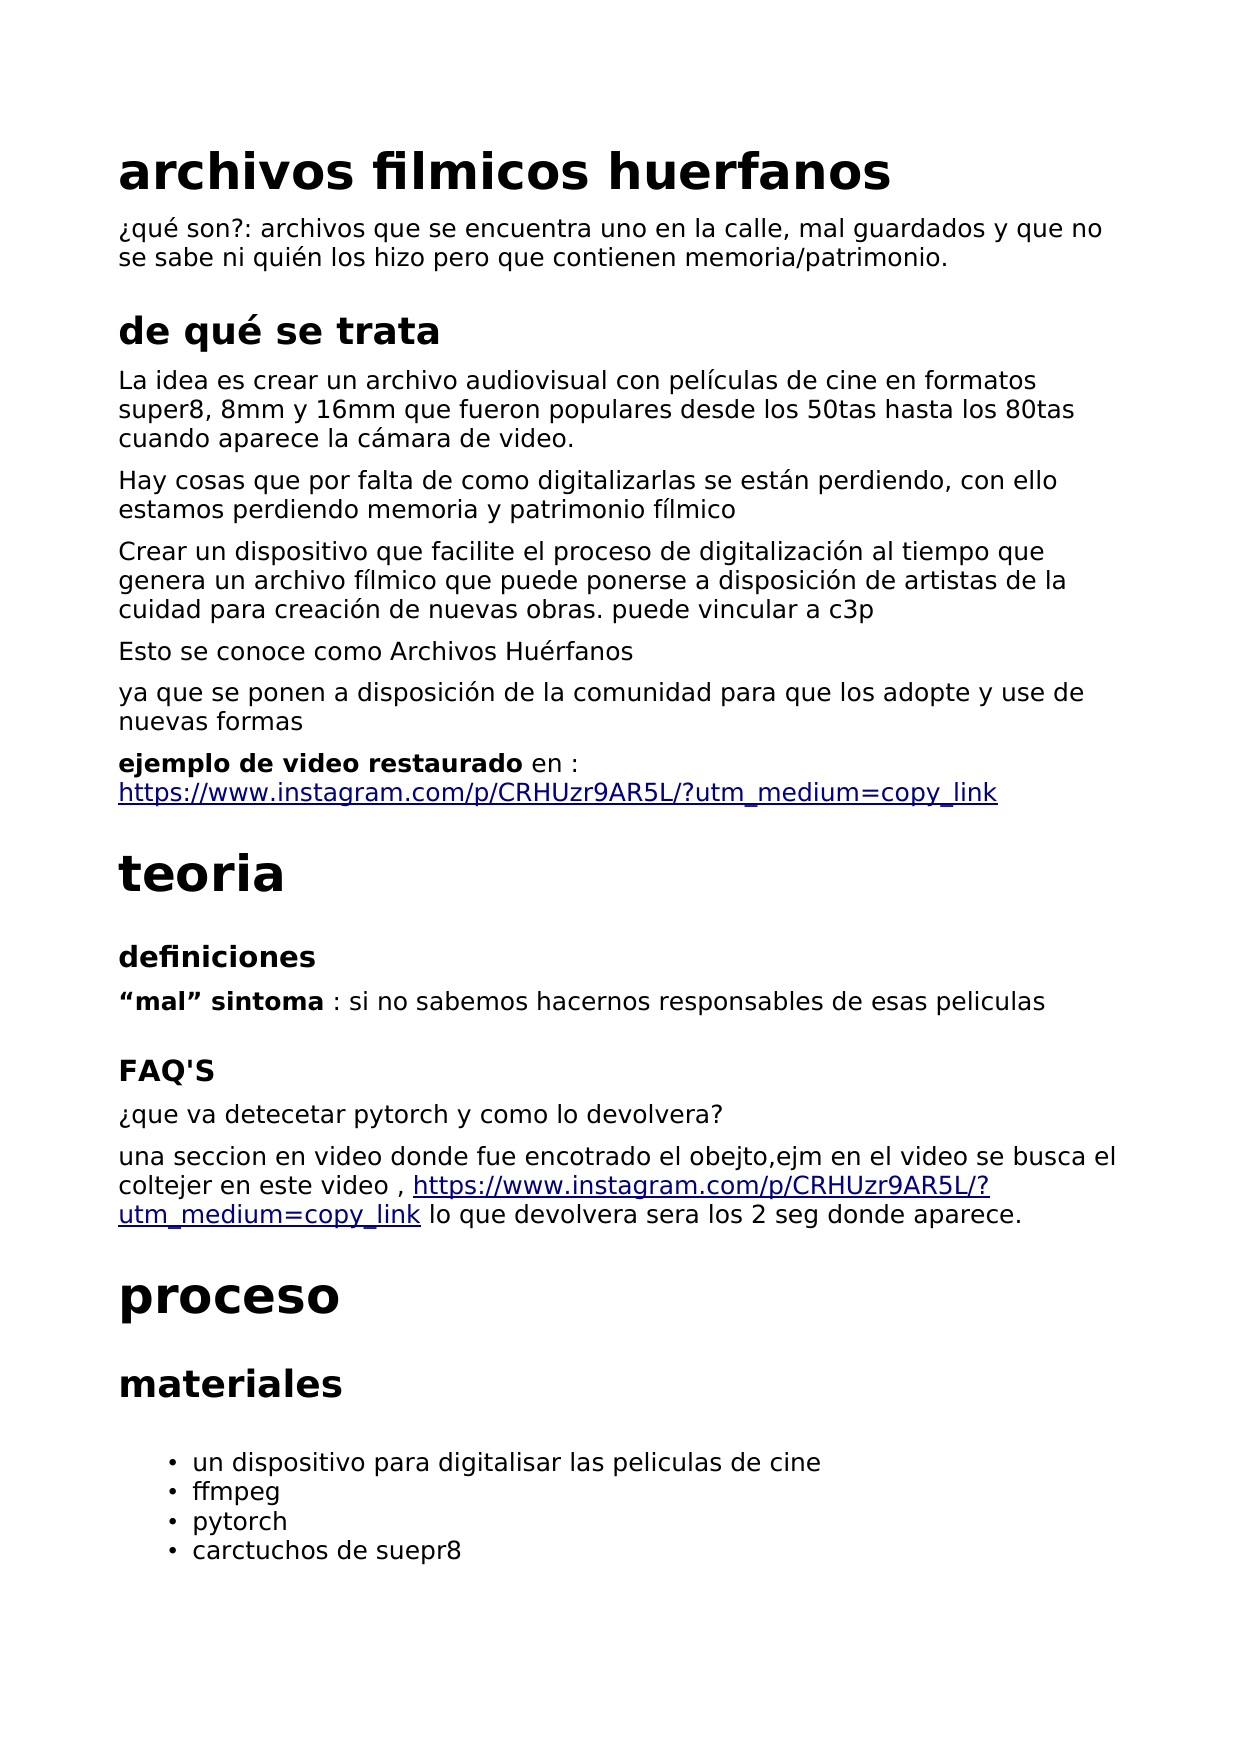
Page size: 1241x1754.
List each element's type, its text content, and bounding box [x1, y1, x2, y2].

text ¿que va detecetar pytorch y como lo devolvera? [118, 1100, 1122, 1129]
text ¿qué son?: archivos que se encuentra uno en la calle, mal guardados y que no se sabe ni quién los hizo pero que contienen memoria/patrimonio. [118, 214, 1122, 272]
text “mal” sintoma : si no sabemos hacernos responsables de esas peliculas [118, 987, 1122, 1016]
text Esto se conoce como Archivos Huérfanos [118, 637, 1122, 666]
list un dispositivo para digitalisar las peliculas de cine [177, 1448, 1122, 1477]
list ffmpeg [177, 1477, 1122, 1507]
list carctuchos de suepr8 [177, 1536, 1122, 1565]
text Crear un dispositivo que facilite el proceso de digitalización al tiempo que genera un archivo fílmico que puede ponerse a disposición de artistas de la cuidad para creación de nuevas obras. puede vincular a c3p [118, 537, 1122, 624]
subtitle definiciones [118, 941, 1122, 975]
text La idea es crear un archivo audiovisual con películas de cine en formatos super8, 8mm y 16mm que fueron populares desde los 50tas hasta los 80tas cuando aparece la cámara de video. [118, 366, 1122, 453]
list pytorch [177, 1507, 1122, 1536]
text una seccion en video donde fue encotrado el obejto,ejm en el video se busca el coltejer en este video , https://www.instagram.com/p/CRHUzr9AR5L/?utm_medium=copy_link lo que devolvera sera los 2 seg donde aparece. [118, 1142, 1122, 1229]
text Hay cosas que por falta de como digitalizarlas se están perdiendo, con ello estamos perdiendo memoria y patrimonio fílmico [118, 466, 1122, 524]
subtitle teoria [118, 845, 1122, 903]
subtitle de qué se trata [118, 310, 1122, 353]
subtitle archivos filmicos huerfanos [118, 143, 1122, 201]
text ejemplo de video restaurado en : https://www.instagram.com/p/CRHUzr9AR5L/?utm_medium=copy_link [118, 749, 1122, 807]
subtitle materiales [118, 1363, 1122, 1406]
subtitle FAQ'S [118, 1054, 1122, 1088]
subtitle proceso [118, 1267, 1122, 1325]
text ya que se ponen a disposición de la comunidad para que los adopte y use de nuevas formas [118, 678, 1122, 737]
